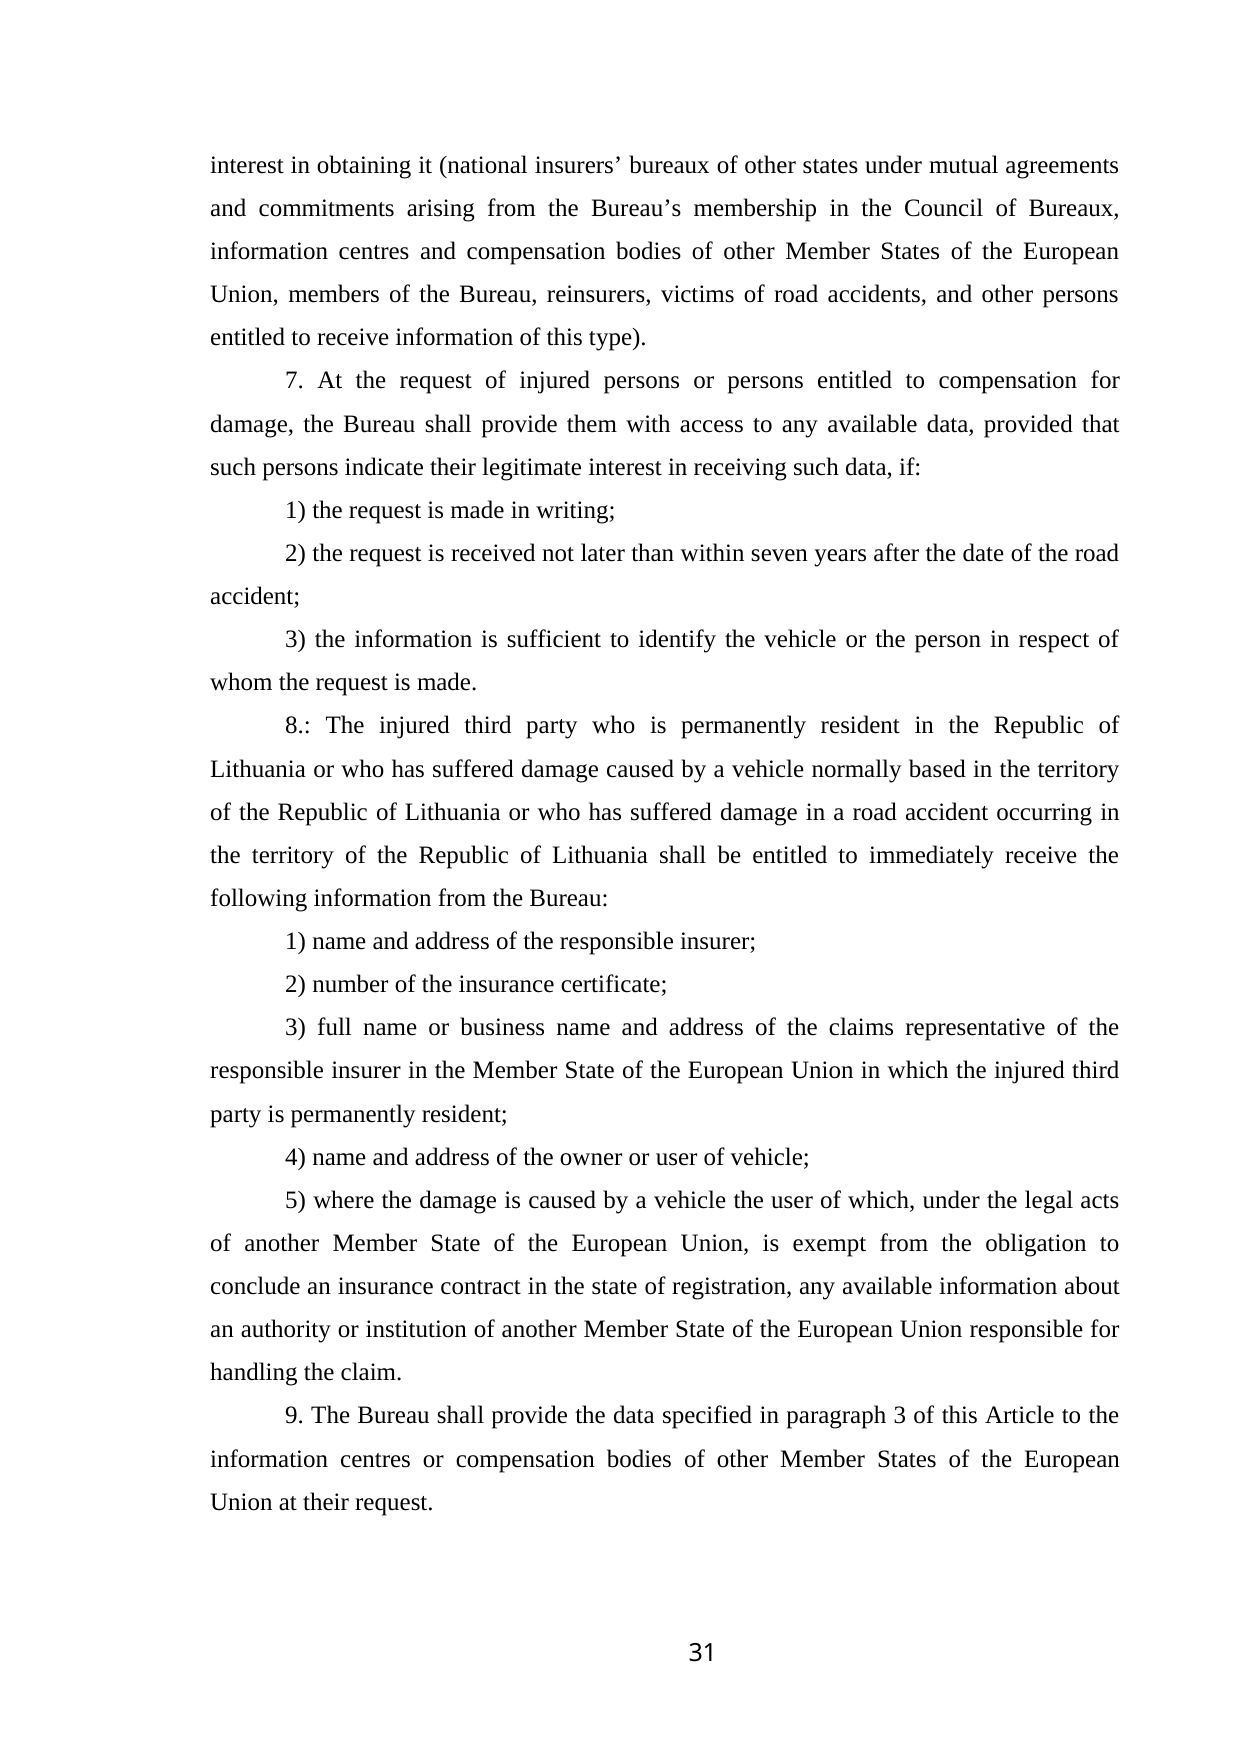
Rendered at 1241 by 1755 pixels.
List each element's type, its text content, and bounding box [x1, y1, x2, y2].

text 5) where the damage is caused by a vehicle the user of which, under the legal acts of another Member State of the European Union, is exempt from the obligation to conclude an insurance contract in the state of registration, any available information about an authority or institution of another Member State of the European Union responsible for handling the claim. [210, 1185, 1120, 1386]
text 2) the request is received not later than within seven years after the date of the road accident; [210, 538, 1120, 610]
text 3) full name or business name and address of the claims representative of the responsible insurer in the Member State of the European Union in which the injured third party is permanently resident; [210, 1012, 1120, 1127]
text 9. The Bureau shall provide the data specified in paragraph 3 of this Article to the information centres or compensation bodies of other Member States of the European Union at their request. [210, 1401, 1120, 1516]
text 4) name and address of the owner or user of vehicle; [210, 1142, 1120, 1171]
text 7. At the request of injured persons or persons entitled to compensation for damage, the Bureau shall provide them with access to any available data, provided that such persons indicate their legitimate interest in receiving such data, if: [210, 366, 1120, 481]
text interest in obtaining it (national insurers’ bureaux of other states under mutual agreements and commitments arising from the Bureau’s membership in the Council of Bureaux, information centres and compensation bodies of other Member States of the European Union, members of the Bureau, reinsurers, victims of road accidents, and other persons entitled to receive information of this type). [210, 150, 1120, 351]
text 3) the information is sufficient to identify the vehicle or the person in respect of whom the request is made. [210, 624, 1120, 696]
text 1) name and address of the responsible insurer; [210, 926, 1120, 955]
text 1) the request is made in writing; [210, 495, 1120, 524]
text 2) number of the insurance certificate; [210, 969, 1120, 998]
text 8.: The injured third party who is permanently resident in the Republic of Lithuania or who has suffered damage caused by a vehicle normally based in the territory of the Republic of Lithuania or who has suffered damage in a road accident occurring in the territory of the Republic of Lithuania shall be entitled to immediately receive the following information from the Bureau: [210, 711, 1120, 912]
